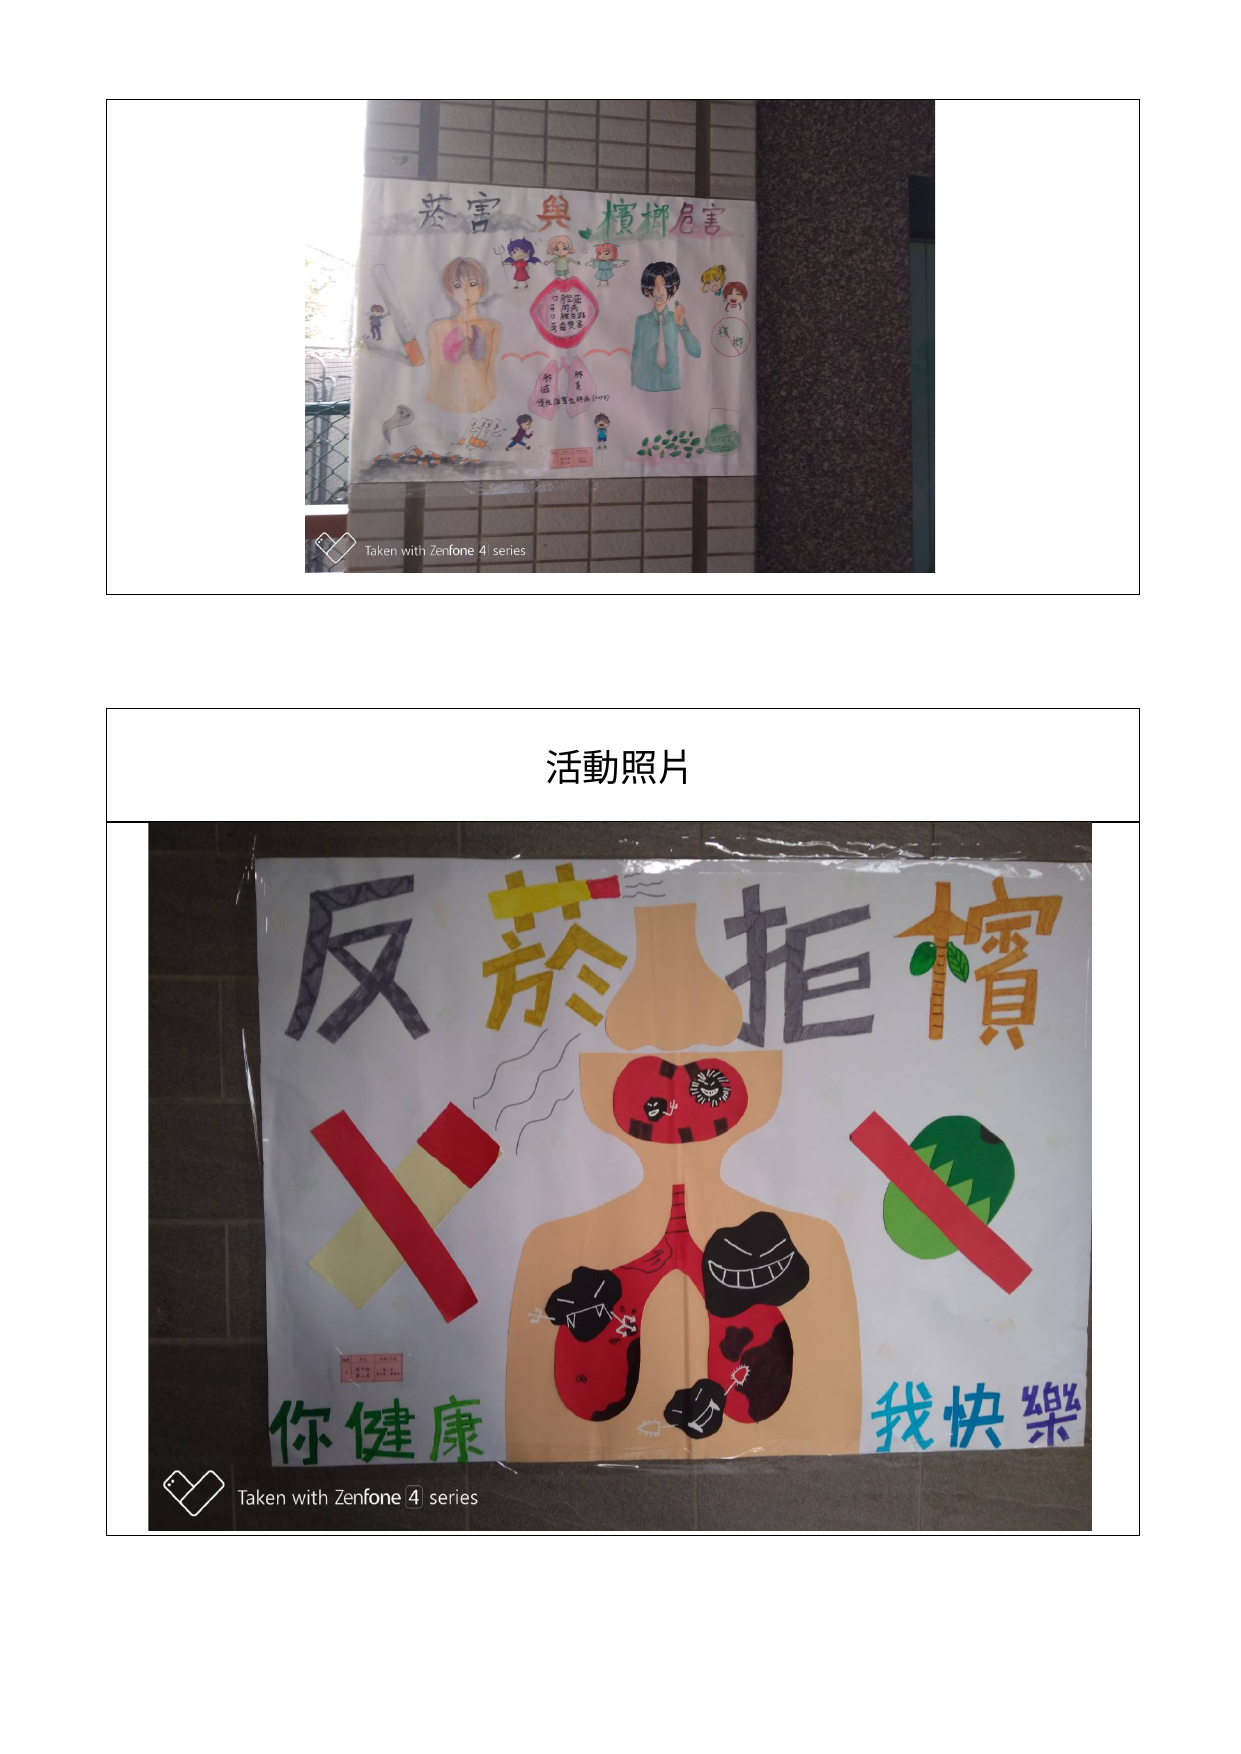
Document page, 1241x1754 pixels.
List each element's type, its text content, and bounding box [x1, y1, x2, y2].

table_header 活動照片 [107, 709, 1139, 821]
picture [148, 822, 1092, 1531]
picture [305, 100, 936, 573]
table_cell [107, 823, 1139, 1535]
table_cell [107, 100, 1139, 594]
